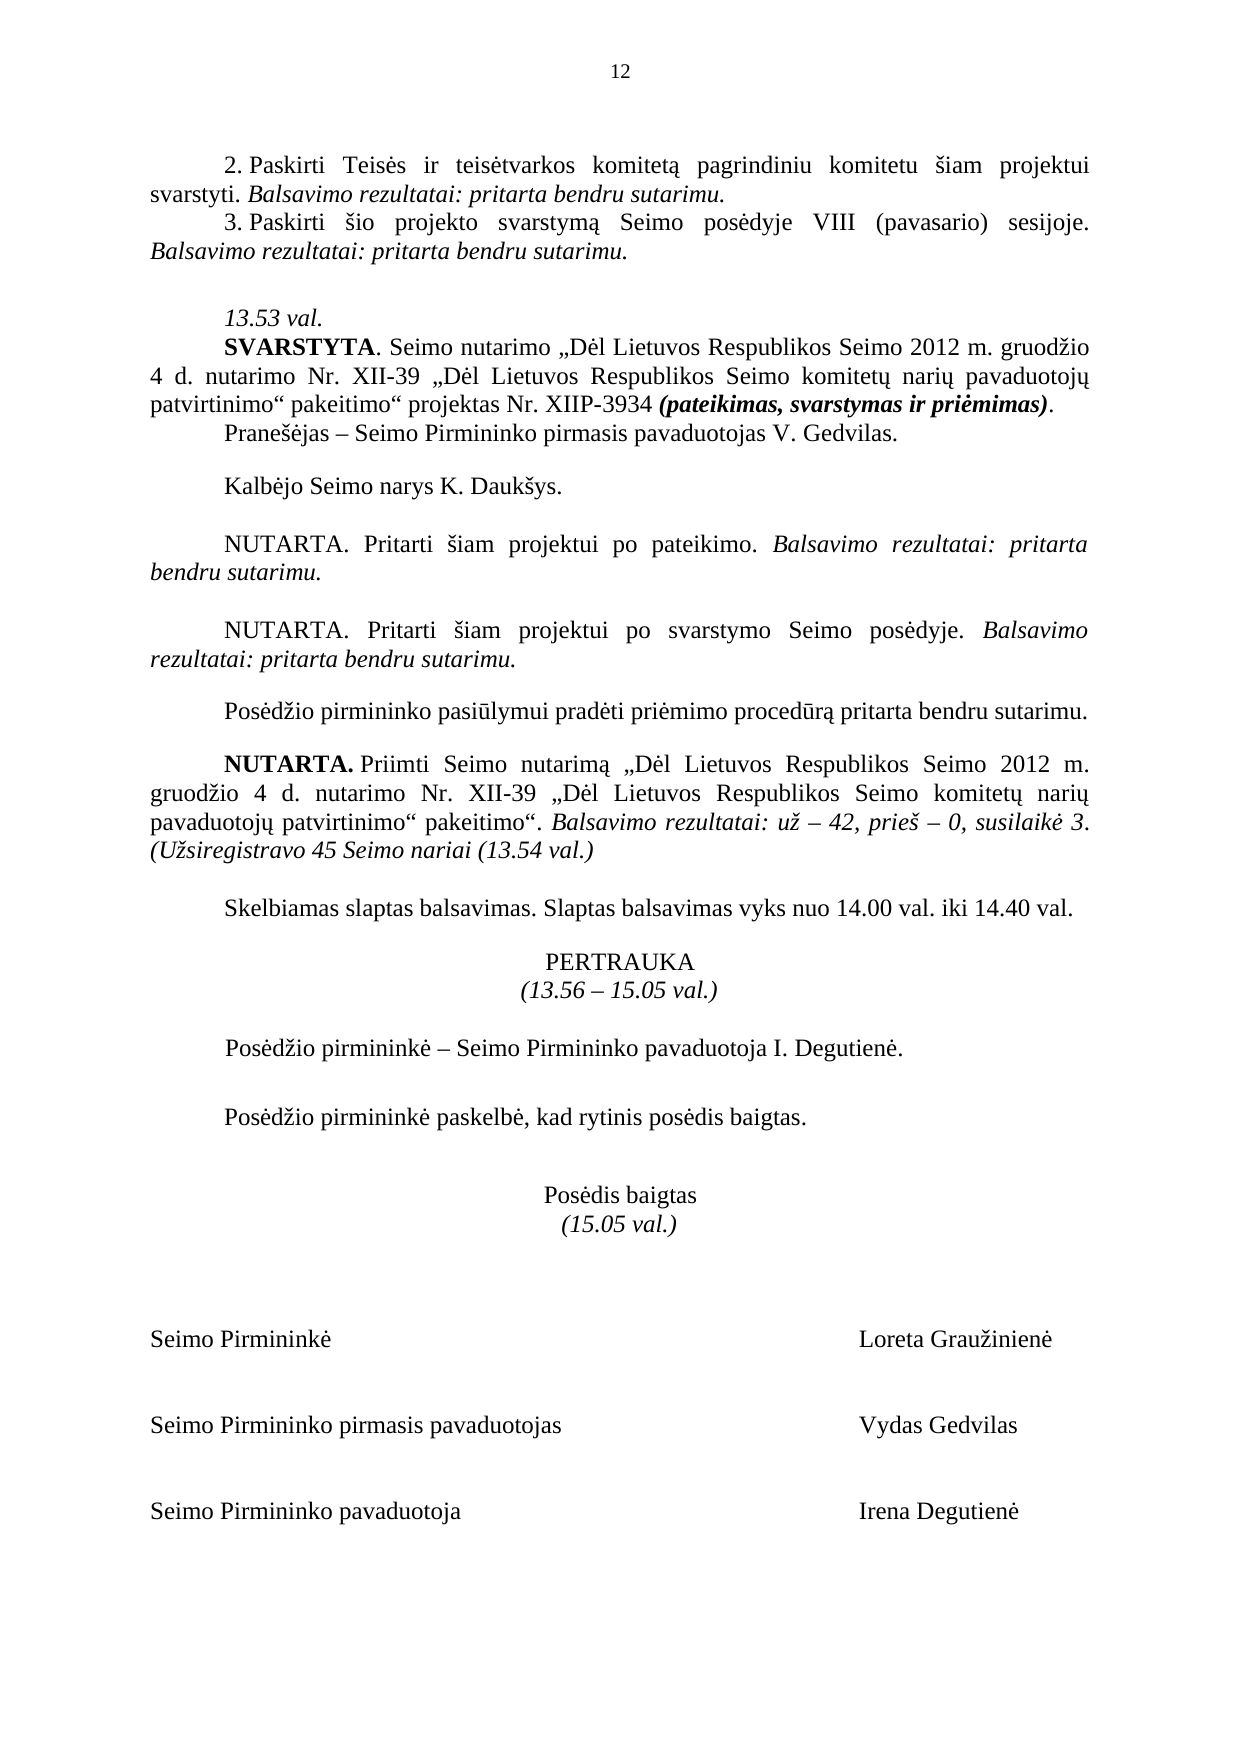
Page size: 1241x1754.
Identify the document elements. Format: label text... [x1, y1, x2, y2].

text (15.05 val.) [150, 1209, 1090, 1238]
text 13.53 val. [150, 303, 1090, 332]
text Posėdžio pirmininkė – Seimo Pirmininko pavaduotoja I. Degutienė. [150, 1033, 1090, 1062]
text Posėdžio pirmininko pasiūlymui pradėti priėmimo procedūrą pritarta bendru sutarimu. [150, 696, 1090, 725]
text NUTARTA. Pritarti šiam projektui po svarstymo Seimo posėdyje. Balsavimo rezultatai: pritarta bendru sutarimu. [150, 615, 1090, 672]
text Seimo Pirmininkė Loreta Graužinienė [150, 1324, 1090, 1353]
text 3. Paskirti šio projekto svarstymą Seimo posėdyje VIII (pavasario) sesijoje. Balsavimo rezultatai: pritarta bendru sutarimu. [150, 207, 1090, 265]
text Seimo Pirmininko pirmasis pavaduotojas Vydas Gedvilas [150, 1410, 1090, 1439]
text Skelbiamas slaptas balsavimas. Slaptas balsavimas vyks nuo 14.00 val. iki 14.40 val. [150, 893, 1090, 922]
text SVARSTYTA. Seimo nutarimo „Dėl Lietuvos Respublikos Seimo 2012 m. gruodžio 4 d. nutarimo Nr. XII-39 „Dėl Lietuvos Respublikos Seimo komitetų narių pavaduotojų patvirtinimo“ pakeitimo“ projektas Nr. XIIP-3934 (pateikimas, svarstymas ir priėmimas). [150, 332, 1090, 418]
text PERTRAUKA [150, 947, 1090, 976]
text Seimo Pirmininko pavaduotoja Irena Degutienė [150, 1496, 1090, 1525]
text (13.56 – 15.05 val.) [150, 976, 1090, 1004]
text Kalbėjo Seimo narys K. Daukšys. [150, 471, 1090, 500]
text Pranešėjas – Seimo Pirmininko pirmasis pavaduotojas V. Gedvilas. [150, 418, 1090, 447]
text Posėdžio pirmininkė paskelbė, kad rytinis posėdis baigtas. [150, 1102, 1090, 1131]
text NUTARTA. Priimti Seimo nutarimą „Dėl Lietuvos Respublikos Seimo 2012 m. gruodžio 4 d. nutarimo Nr. XII-39 „Dėl Lietuvos Respublikos Seimo komitetų narių pavaduotojų patvirtinimo“ pakeitimo“. Balsavimo rezultatai: už – 42, prieš – 0, susilaikė 3. (Užsiregistravo 45 Seimo nariai (13.54 val.) [150, 749, 1090, 864]
text NUTARTA. Pritarti šiam projektui po pateikimo. Balsavimo rezultatai: pritarta bendru sutarimu. [150, 529, 1090, 586]
text 2. Paskirti Teisės ir teisėtvarkos komitetą pagrindiniu komitetu šiam projektui svarstyti. Balsavimo rezultatai: pritarta bendru sutarimu. [150, 150, 1090, 207]
text Posėdis baigtas [150, 1180, 1090, 1209]
